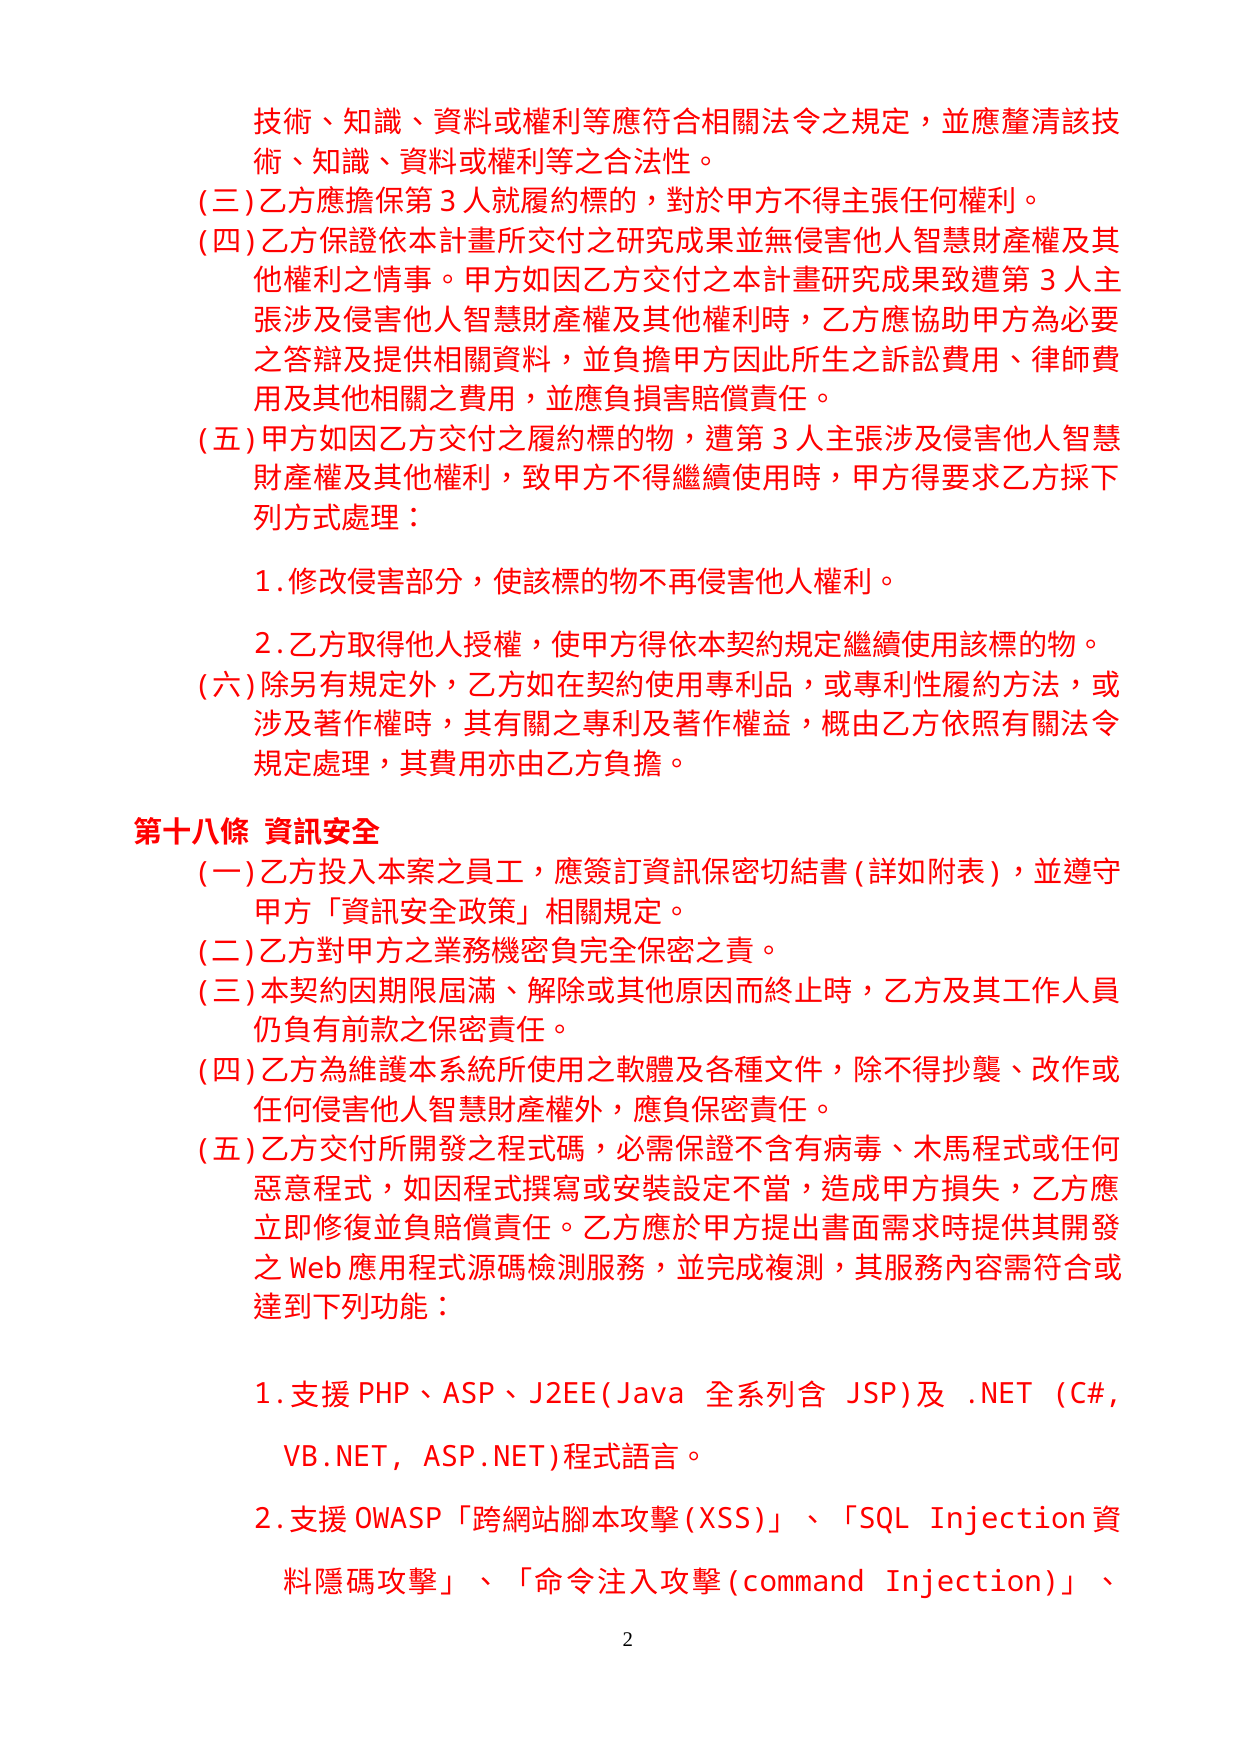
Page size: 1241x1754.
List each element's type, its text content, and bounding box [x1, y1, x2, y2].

text (五)乙方交付所開發之程式碼，必需保證不含有病毒、木馬程式或任何惡意程式，如因程式撰寫或安裝設定不當，造成甲方損失，乙方應立即修復並負賠償責任。乙方應於甲方提出書面需求時提供其開發之Web應用程式源碼檢測服務，並完成複測，其服務內容需符合或達到下列功能： [194, 1128, 1122, 1326]
text 2.乙方取得他人授權，使甲方得依本契約規定繼續使用該標的物。 [254, 601, 1122, 663]
text (三)乙方應擔保第3人就履約標的，對於甲方不得主張任何權利。 [194, 180, 1122, 219]
text (六)除另有規定外，乙方如在契約使用專利品，或專利性履約方法，或涉及著作權時，其有關之專利及著作權益，概由乙方依照有關法令規定處理，其費用亦由乙方負擔。 [194, 663, 1122, 782]
text 2.支援OWASP「跨網站腳本攻擊(XSS)」、「SQL Injection資料隱碼攻擊」、「命令注入攻擊(command Injection)」、 [254, 1476, 1122, 1601]
text (三)本契約因期限屆滿、解除或其他原因而終止時，乙方及其工作人員仍負有前款之保密責任。 [194, 969, 1122, 1049]
text 1.支援PHP、ASP、J2EE(Java 全系列含 JSP)及 .NET (C#, VB.NET, ASP.NET)程式語言。 [254, 1351, 1122, 1476]
text (四)乙方保證依本計畫所交付之研究成果並無侵害他人智慧財產權及其他權利之情事。甲方如因乙方交付之本計畫研究成果致遭第3人主張涉及侵害他人智慧財產權及其他權利時，乙方應協助甲方為必要之答辯及提供相關資料，並負擔甲方因此所生之訴訟費用、律師費用及其他相關之費用，並應負損害賠償責任。 [194, 219, 1122, 417]
text (五)甲方如因乙方交付之履約標的物，遭第3人主張涉及侵害他人智慧財產權及其他權利，致甲方不得繼續使用時，甲方得要求乙方採下列方式處理： [194, 417, 1122, 536]
text (一)乙方投入本案之員工，應簽訂資訊保密切結書(詳如附表)，並遵守甲方「資訊安全政策」相關規定。 [194, 851, 1122, 930]
text 第十八條 資訊安全 [133, 788, 1122, 851]
text 技術、知識、資料或權利等應符合相關法令之規定，並應釐清該技術、知識、資料或權利等之合法性。 [194, 101, 1122, 180]
text (二)乙方對甲方之業務機密負完全保密之責。 [194, 930, 1122, 969]
text (四)乙方為維護本系統所使用之軟體及各種文件，除不得抄襲、改作或任何侵害他人智慧財產權外，應負保密責任。 [194, 1049, 1122, 1128]
text 1.修改侵害部分，使該標的物不再侵害他人權利。 [254, 538, 1122, 601]
